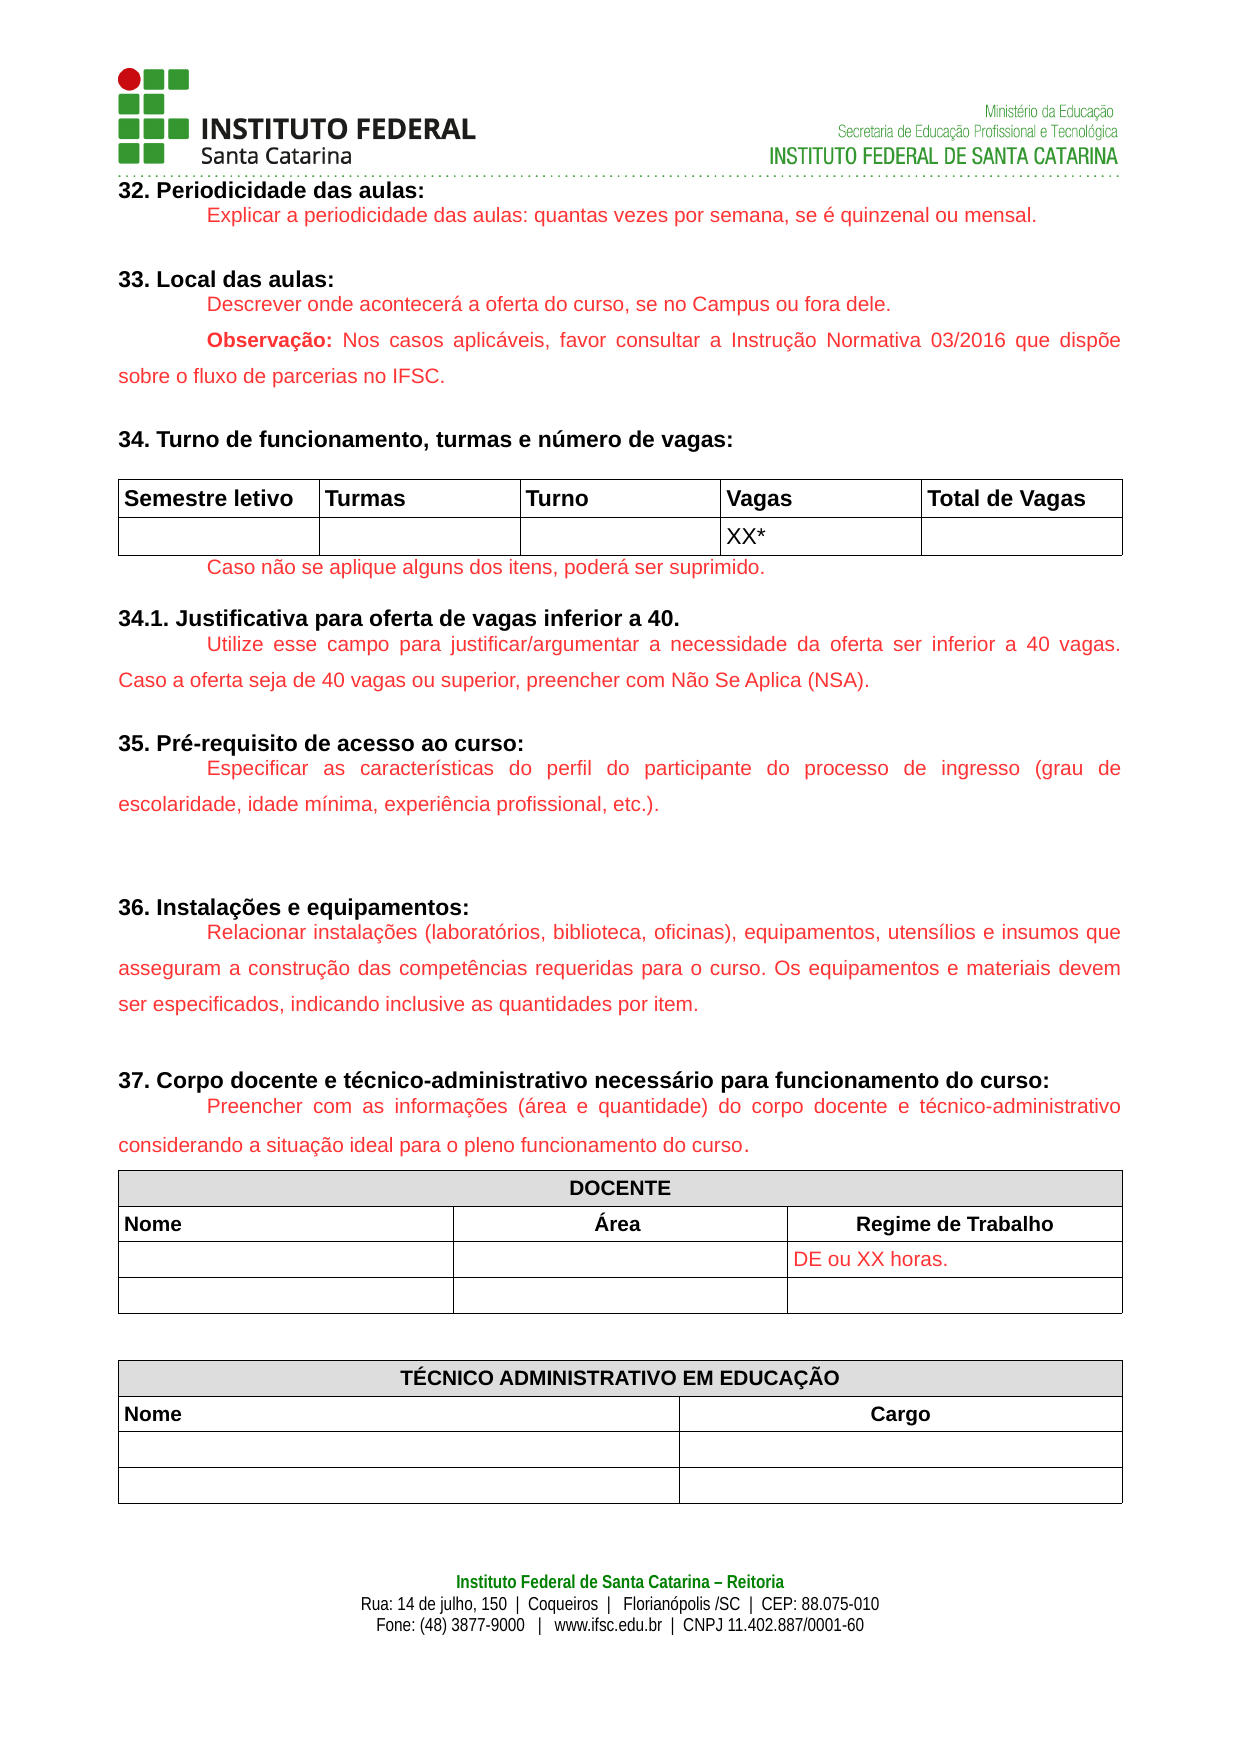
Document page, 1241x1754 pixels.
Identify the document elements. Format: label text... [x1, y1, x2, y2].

table_cell Área [454, 1207, 787, 1241]
text Preencher com as informações (área e quantidade) do corpo docente e técnico-administrativo considerando a situação ideal para o pleno funcionamento do curso. [118, 1094, 1122, 1157]
table_cell [922, 518, 1122, 555]
picture [118, 68, 1123, 177]
table_cell [119, 1432, 679, 1467]
text Relacionar instalações (laboratórios, biblioteca, oficinas), equipamentos, utensílios e insumos que asseguram a construção das competências requeridas para o curso. Os equipamentos e materiais devem ser especificados, indicando inclusive as quantidades por item. [118, 920, 1122, 1016]
table_header Vagas [721, 480, 921, 517]
table_cell Nome [119, 1207, 453, 1241]
table_cell [119, 1242, 453, 1277]
table_cell [320, 518, 520, 555]
table_cell [454, 1242, 787, 1277]
table_header Turno [521, 480, 720, 517]
table_header TÉCNICO ADMINISTRATIVO EM EDUCAÇÃO [119, 1361, 1122, 1396]
text Utilize esse campo para justificar/argumentar a necessidade da oferta ser inferior a 40 vagas. Caso a oferta seja de 40 vagas ou superior, preencher com Não Se Aplica (NSA). [118, 631, 1122, 691]
table_cell [680, 1432, 1122, 1467]
table_cell [119, 518, 319, 555]
table_cell [788, 1278, 1122, 1312]
text 34.1. Justificativa para oferta de vagas inferior a 40. [118, 605, 1122, 631]
subtitle 36. Instalações e equipamentos: [118, 894, 1122, 920]
table_cell Cargo [680, 1397, 1122, 1431]
table_cell [119, 1278, 453, 1312]
table_cell DE ou XX horas. [788, 1242, 1122, 1277]
text Caso não se aplique alguns dos itens, poderá ser suprimido. [118, 556, 1122, 579]
subtitle 32. Periodicidade das aulas: [118, 177, 1122, 203]
table_cell XX* [721, 518, 921, 555]
subtitle 35. Pré-requisito de acesso ao curso: [118, 730, 1122, 756]
table_header Semestre letivo [119, 480, 319, 517]
subtitle 34. Turno de funcionamento, turmas e número de vagas: [118, 426, 1122, 452]
table_header DOCENTE [119, 1171, 1122, 1206]
text Explicar a periodicidade das aulas: quantas vezes por semana, se é quinzenal ou mensal. [118, 203, 1122, 227]
table_cell [521, 518, 720, 555]
text Descrever onde acontecerá a oferta do curso, se no Campus ou fora dele. [118, 292, 1122, 316]
table_header Total de Vagas [922, 480, 1122, 517]
table_cell Nome [119, 1397, 679, 1431]
text Observação: Nos casos aplicáveis, favor consultar a Instrução Normativa 03/2016 que dispõe sobre o fluxo de parcerias no IFSC. [118, 328, 1122, 388]
text 37. Corpo docente e técnico-administrativo necessário para funcionamento do curso: [118, 1067, 1122, 1094]
table_cell [680, 1468, 1122, 1502]
table_cell [119, 1468, 679, 1502]
table_header Turmas [320, 480, 520, 517]
table_cell Regime de Trabalho [788, 1207, 1122, 1241]
text Especificar as características do perfil do participante do processo de ingresso (grau de escolaridade, idade mínima, experiência profissional, etc.). [118, 756, 1122, 816]
subtitle 33. Local das aulas: [118, 266, 1122, 292]
table_cell [454, 1278, 787, 1312]
